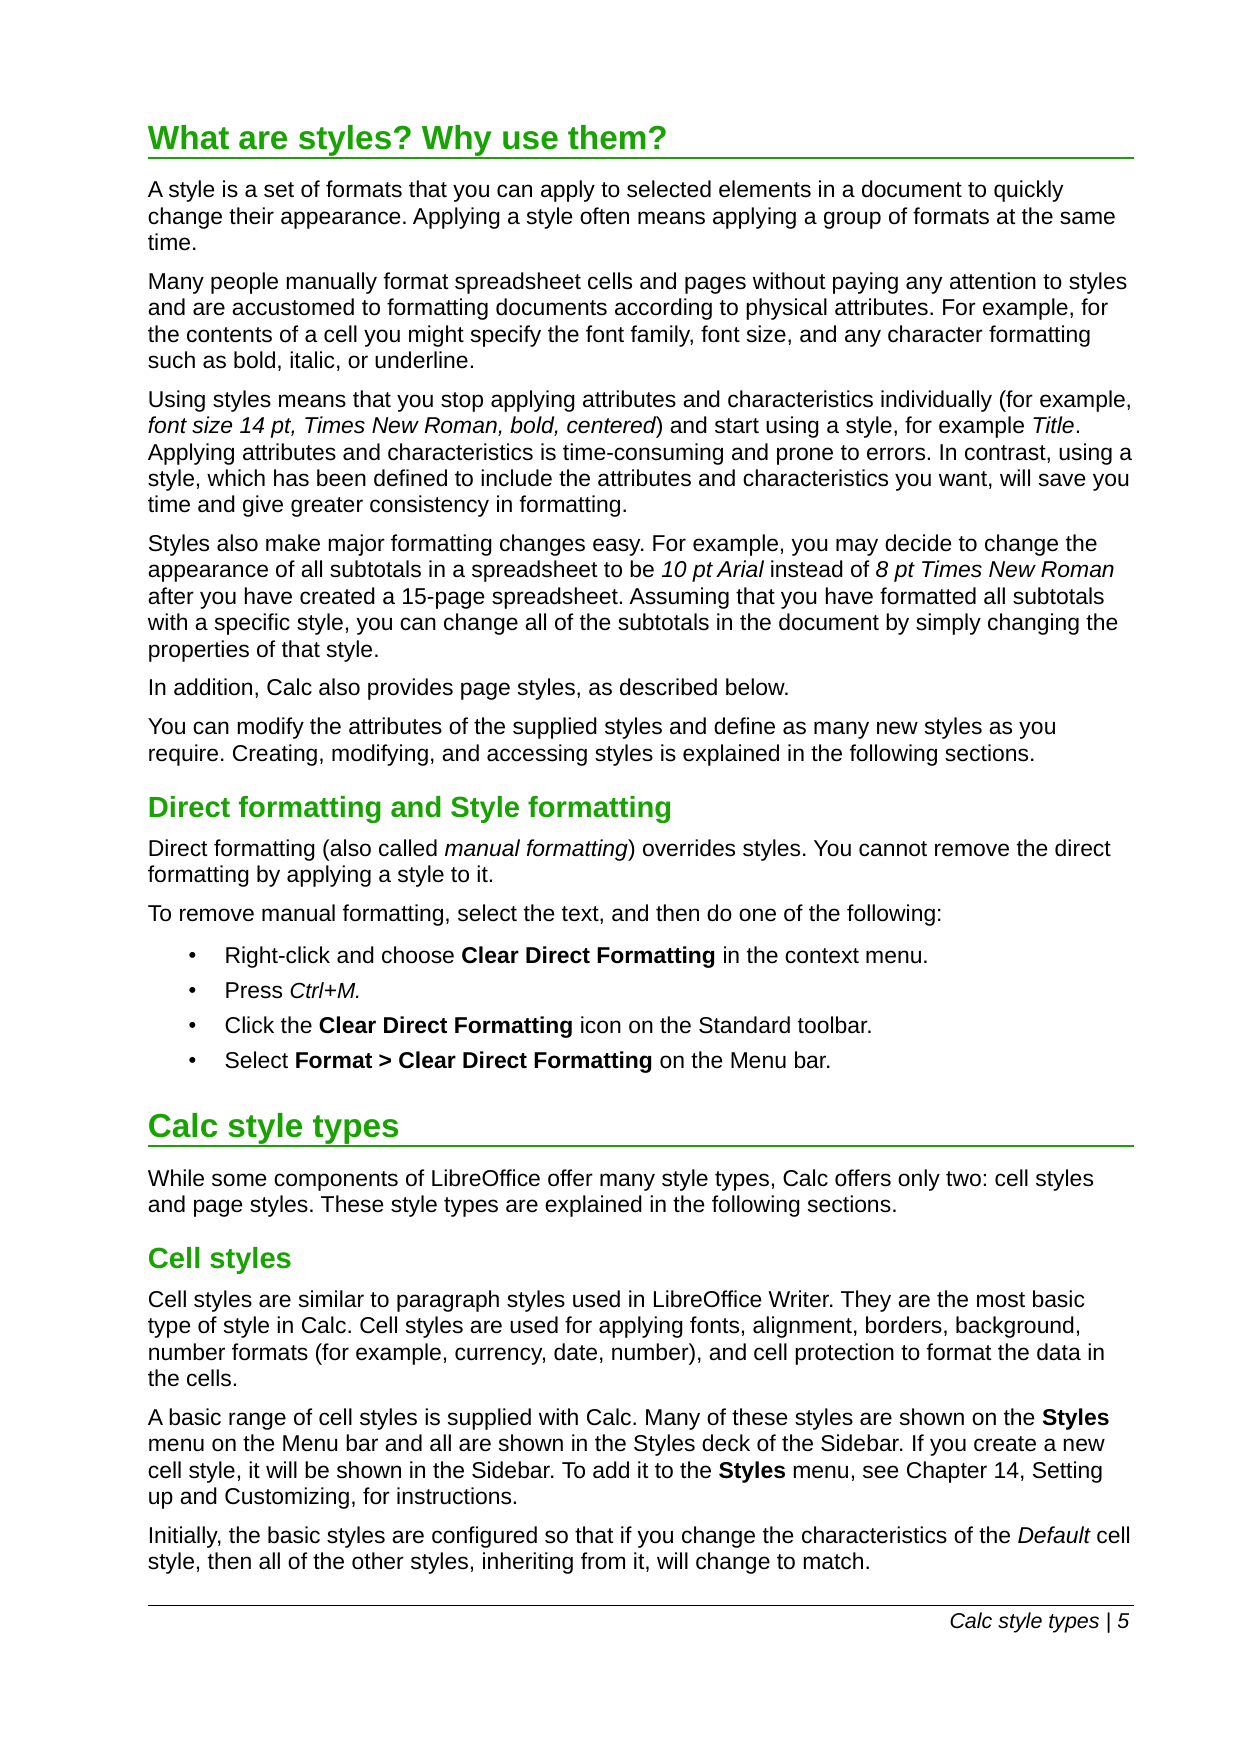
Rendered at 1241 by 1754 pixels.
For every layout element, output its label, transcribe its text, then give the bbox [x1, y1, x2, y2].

text While some components of LibreOffice offer many style types, Calc offers only two: cell styles and page styles. These style types are explained in the following sections. [148, 1164, 1134, 1217]
text A style is a set of formats that you can apply to selected elements in a document to quickly change their appearance. Applying a style often means applying a group of formats at the same time. [148, 176, 1134, 255]
list Press Ctrl+M. [185, 974, 1134, 1003]
text Many people manually format spreadsheet cells and pages without paying any attention to styles and are accustomed to formatting documents according to physical attributes. For example, for the contents of a cell you might specify the font family, font size, and any character formatting such as bold, italic, or underline. [148, 268, 1134, 373]
text Initially, the basic styles are configured so that if you change the characteristics of the Default cell style, then all of the other styles, inheriting from it, will change to match. [148, 1522, 1134, 1575]
text In addition, Calc also provides page styles, as described below. [148, 674, 1134, 701]
list Select Format > Clear Direct Formatting on the Menu bar. [185, 1044, 1134, 1077]
subtitle Calc style types [148, 1106, 1134, 1145]
text Using styles means that you stop applying attributes and characteristics individually (for example, font size 14 pt, Times New Roman, bold, centered) and start using a style, for example Title. Applying attributes and characteristics is time-consuming and prone to errors. In contrast, using a style, which has been defined to include the attributes and characteristics you want, will save you time and give greater consistency in formatting. [148, 386, 1134, 518]
text You can modify the attributes of the supplied styles and define as many new styles as you require. Creating, modifying, and accessing styles is explained in the following sections. [148, 713, 1134, 766]
text Direct formatting (also called manual formatting) overrides styles. You cannot remove the direct formatting by applying a style to it. [148, 835, 1134, 888]
text A basic range of cell styles is supplied with Calc. Many of these styles are shown on the Styles menu on the Menu bar and all are shown in the Styles deck of the Sidebar. If you create a new cell style, it will be shown in the Sidebar. To add it to the Styles menu, see Chapter 14, Setting up and Customizing, for instructions. [148, 1404, 1134, 1509]
text To remove manual formatting, select the text, and then do one of the following: [148, 900, 1134, 926]
text Styles also make major formatting changes easy. For example, you may decide to change the appearance of all subtotals in a spreadsheet to be 10 pt Arial instead of 8 pt Times New Roman after you have created a 15-page spreadsheet. Assuming that you have formatted all subtotals with a specific style, you can change all of the subtotals in the document by simply changing the properties of that style. [148, 530, 1134, 662]
subtitle Cell styles [148, 1241, 1134, 1274]
list Right-click and choose Clear Direct Formatting in the context menu. [185, 939, 1134, 968]
text Cell styles are similar to paragraph styles used in LibreOffice Writer. They are the most basic type of style in Calc. Cell styles are used for applying fonts, alignment, borders, background, number formats (for example, currency, date, number), and cell protection to format the data in the cells. [148, 1286, 1134, 1392]
list Click the Clear Direct Formatting icon on the Standard toolbar. [185, 1009, 1134, 1039]
subtitle What are styles? Why use them? [148, 118, 1134, 157]
subtitle Direct formatting and Style formatting [148, 789, 1134, 823]
